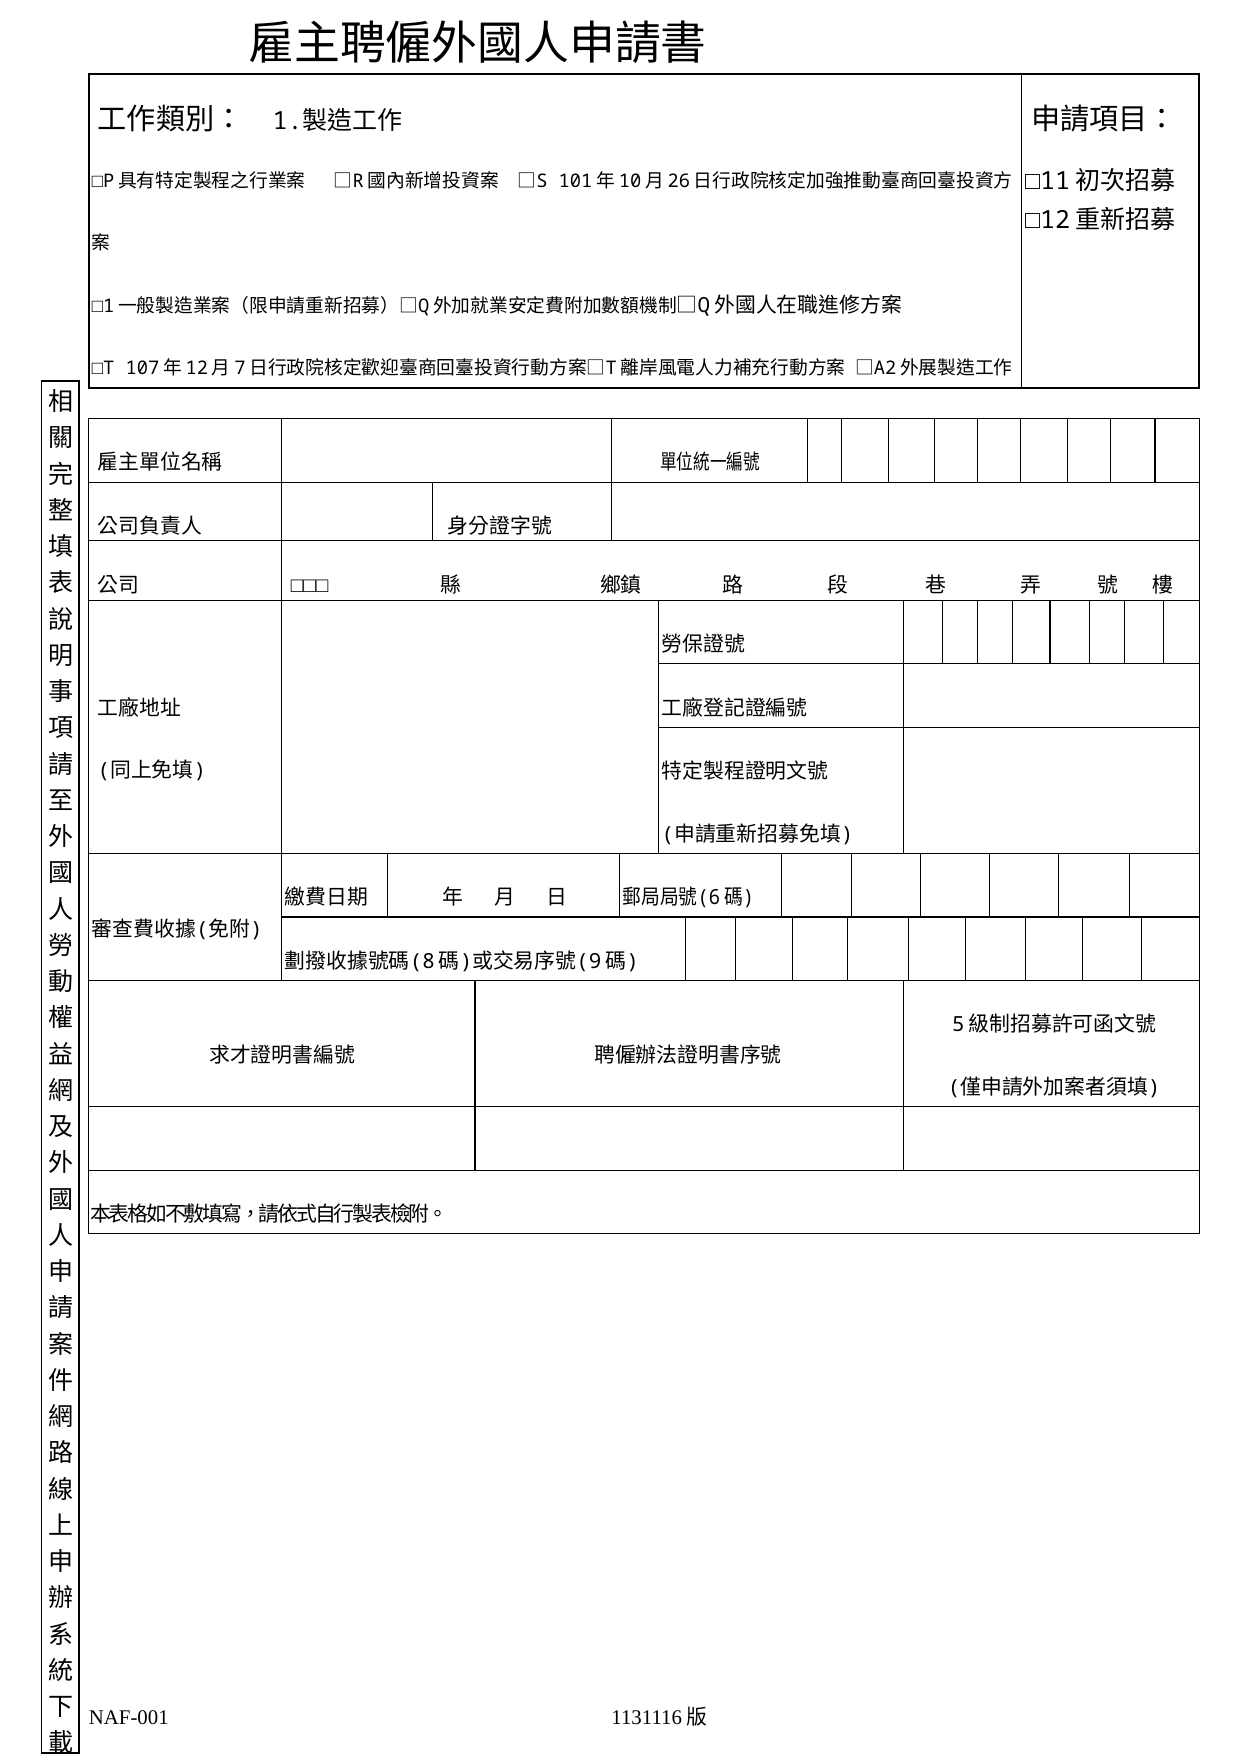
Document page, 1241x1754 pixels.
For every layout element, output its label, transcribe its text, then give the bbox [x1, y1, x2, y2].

table_cell 聘僱辦法證明書序號 [476, 981, 903, 1106]
table_cell [1051, 601, 1089, 663]
table_header [1156, 419, 1199, 482]
table_cell [909, 918, 965, 980]
table_cell [990, 854, 1058, 916]
table_cell 求才證明書編號 [89, 981, 474, 1106]
table_cell 公司負責人 [89, 483, 281, 540]
table_cell 公司 地址 [89, 541, 281, 600]
table_cell 本表格如不敷填寫，請依式自行製表檢附。 [89, 1171, 1199, 1233]
table_cell [1090, 601, 1124, 663]
table_header 申請項目： □11初次招募 □12重新招募 [1022, 75, 1198, 387]
table_cell [612, 483, 1199, 540]
table_cell [904, 664, 1199, 727]
table_cell [943, 601, 977, 663]
table_cell 郵局局號(6碼) [620, 854, 781, 916]
table_cell 5級制招募許可函文號 (僅申請外加案者須填) [904, 981, 1199, 1106]
table_cell 身分證字號 [433, 483, 611, 540]
table_cell [89, 1107, 474, 1169]
text 相關完整填表說明事項請至外國人勞動權益網及外國人申請案件網路線上申辦系統下載專區下載 [42, 382, 78, 1752]
table_header [1021, 419, 1067, 482]
table_cell 審查費收據(免附) [89, 854, 281, 980]
table_cell [848, 918, 908, 980]
table_header [1111, 419, 1154, 482]
table_cell [476, 1107, 903, 1169]
table_cell [904, 728, 1199, 853]
table_cell □□□ 縣 鄉鎮 路 段 巷 弄 號 樓 (郵遞區號) 市 市區 街 [282, 541, 1199, 600]
table_cell [1026, 918, 1082, 980]
table_cell [736, 918, 792, 980]
table_cell 特定製程證明文號 (申請重新招募免填) [659, 728, 903, 853]
table_header [282, 419, 611, 482]
table_header 雇主單位名稱 [89, 419, 281, 482]
table_header 單位統一編號 [612, 419, 807, 482]
table_header [842, 419, 888, 482]
table_cell [852, 854, 920, 916]
table_cell [1130, 854, 1199, 916]
table_header 工作類別： 1.製造工作 □P具有特定製程之行業案 □R國內新增投資案 □S 101年10月26日行政院核定加強推動臺商回臺投資方案 □1一般製造業案（限申請重新招募）□Q外加就業安定費附加數額機制□Q外國人在職進修方案 □T 107年12月7日行政院核定歡迎臺商回臺投資行動方案□T離岸風電人力補充行動方案 □A2外展製造工作 [90, 75, 1021, 387]
table_cell [1125, 601, 1163, 663]
table_header [978, 419, 1020, 482]
table_cell [282, 601, 658, 853]
table_cell [782, 854, 851, 916]
table_cell [921, 854, 989, 916]
table_cell [966, 918, 1025, 980]
table_cell [978, 601, 1012, 663]
table_cell 工廠登記證編號 [659, 664, 903, 727]
table_header [889, 419, 934, 482]
table_cell [686, 918, 735, 980]
table_cell [904, 1107, 1199, 1169]
table_cell 繳費日期 [282, 854, 387, 916]
table_cell [904, 601, 942, 663]
table_cell [1013, 601, 1049, 663]
table_cell 年 月 日 [388, 854, 619, 916]
table_cell 勞保證號 [659, 601, 903, 663]
table_cell [793, 918, 847, 980]
table_cell [1142, 918, 1199, 980]
table_cell [1083, 918, 1141, 980]
table_cell 工廠地址 (同上免填) [89, 601, 281, 853]
text 雇主聘僱外國人申請書 [248, 6, 1007, 73]
table_header [935, 419, 977, 482]
table_cell 劃撥收據號碼(8碼)或交易序號(9碼) [282, 918, 685, 980]
table_header [1068, 419, 1110, 482]
table_cell [282, 483, 432, 540]
table_cell [1059, 854, 1129, 916]
table_cell [1164, 601, 1199, 663]
table_header [808, 419, 841, 482]
